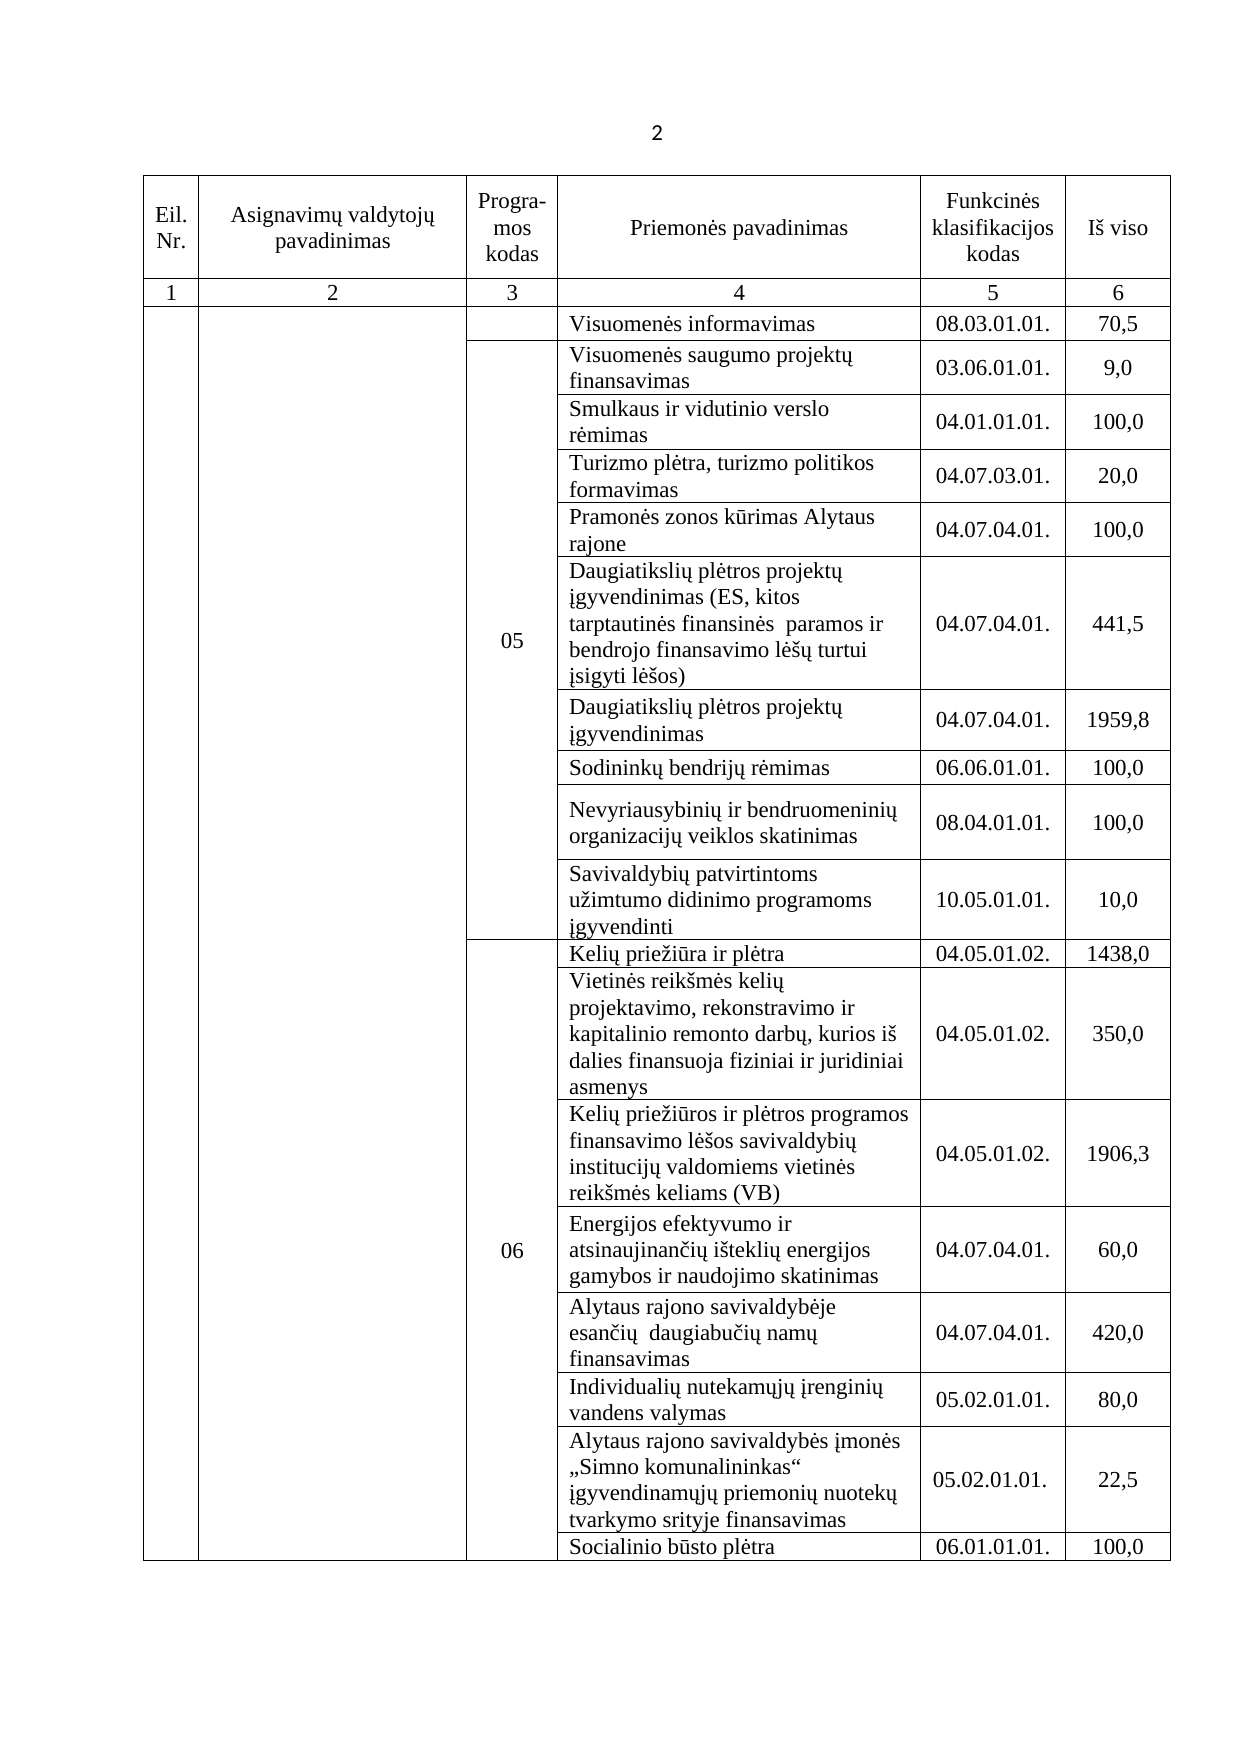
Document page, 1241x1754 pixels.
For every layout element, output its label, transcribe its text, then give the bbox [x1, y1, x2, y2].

table_cell 05.02.01.01. [921, 1427, 1065, 1532]
table_cell 05.02.01.01. [921, 1373, 1065, 1426]
table_cell 04.07.04.01. [921, 690, 1065, 750]
table_cell 100,0 [1066, 395, 1170, 448]
table_cell 20,0 [1066, 450, 1170, 502]
table_cell Energijos efektyvumo ir atsinaujinančių išteklių energijos gamybos ir naudojimo skatinimas [558, 1207, 920, 1292]
table_cell 04.07.04.01. [921, 1293, 1065, 1372]
table_cell 1438,0 [1066, 940, 1170, 967]
table_cell 60,0 [1066, 1207, 1170, 1292]
table_cell Socialinio būsto plėtra [558, 1533, 920, 1559]
table_cell Savivaldybių patvirtintoms užimtumo didinimo programoms įgyvendinti [558, 860, 920, 939]
table_cell 4 [558, 279, 920, 306]
table_cell [199, 307, 466, 1559]
table_cell 04.07.03.01. [921, 450, 1065, 502]
table_cell 1906,3 [1066, 1100, 1170, 1206]
table_cell 9,0 [1066, 341, 1170, 394]
table_header Funkcinės klasifikacijos kodas [921, 176, 1065, 278]
table_cell Individualių nutekamųjų įrenginių vandens valymas [558, 1373, 920, 1426]
table_cell 100,0 [1066, 751, 1170, 784]
table_cell 2 [199, 279, 466, 306]
table_cell 04.05.01.02. [921, 968, 1065, 1099]
table_cell Sodininkų bendrijų rėmimas [558, 751, 920, 784]
table_cell Alytaus rajono savivaldybės įmonės „Simno komunalininkas“ įgyvendinamųjų priemonių nuotekų tvarkymo srityje finansavimas [558, 1427, 920, 1532]
table_header Asignavimų valdytojų pavadinimas [199, 176, 466, 278]
table_cell 04.07.04.01. [921, 557, 1065, 689]
table_cell Visuomenės informavimas [558, 307, 920, 340]
table_header Progra-mos kodas [467, 176, 557, 278]
table_cell 1 [144, 279, 198, 306]
table_cell 6 [1066, 279, 1170, 306]
table_cell 100,0 [1066, 503, 1170, 556]
table_cell 3 [467, 279, 557, 306]
table_cell 5 [921, 279, 1065, 306]
table_cell 04.01.01.01. [921, 395, 1065, 448]
table_cell 22,5 [1066, 1427, 1170, 1532]
table_cell 06.01.01.01. [921, 1533, 1065, 1559]
table_cell 04.07.04.01. [921, 503, 1065, 556]
table_cell 100,0 [1066, 785, 1170, 859]
table_cell Kelių priežiūros ir plėtros programos finansavimo lėšos savivaldybių institucijų valdomiems vietinės reikšmės keliams (VB) [558, 1100, 920, 1206]
table_cell 03.06.01.01. [921, 341, 1065, 394]
table_cell Turizmo plėtra, turizmo politikos formavimas [558, 450, 920, 502]
table_cell 10.05.01.01. [921, 860, 1065, 939]
table_cell 06.06.01.01. [921, 751, 1065, 784]
table_cell Pramonės zonos kūrimas Alytaus rajone [558, 503, 920, 556]
table_cell 80,0 [1066, 1373, 1170, 1426]
table_cell Visuomenės saugumo projektų finansavimas [558, 341, 920, 394]
table_cell 04.07.04.01. [921, 1207, 1065, 1292]
table_cell 10,0 [1066, 860, 1170, 939]
table_cell 04.05.01.02. [921, 940, 1065, 967]
table_cell Daugiatikslių plėtros projektų įgyvendinimas [558, 690, 920, 750]
table_cell 06 [467, 940, 557, 1559]
table_cell 420,0 [1066, 1293, 1170, 1372]
table_cell 441,5 [1066, 557, 1170, 689]
table_cell 04.05.01.02. [921, 1100, 1065, 1206]
table_cell 08.04.01.01. [921, 785, 1065, 859]
table_cell Alytaus rajono savivaldybėje esančių daugiabučių namų finansavimas [558, 1293, 920, 1372]
table_cell Smulkaus ir vidutinio verslo rėmimas [558, 395, 920, 448]
table_cell 05 [467, 341, 557, 939]
table_header Iš viso [1066, 176, 1170, 278]
table_cell Daugiatikslių plėtros projektų įgyvendinimas (ES, kitos tarptautinės finansinės paramos ir bendrojo finansavimo lėšų turtui įsigyti lėšos) [558, 557, 920, 689]
table_cell Nevyriausybinių ir bendruomeninių organizacijų veiklos skatinimas [558, 785, 920, 859]
table_cell 08.03.01.01. [921, 307, 1065, 340]
table_cell [144, 307, 198, 1559]
table_cell 350,0 [1066, 968, 1170, 1099]
table_cell 70,5 [1066, 307, 1170, 340]
table_cell 100,0 [1066, 1533, 1170, 1559]
table_header Priemonės pavadinimas [558, 176, 920, 278]
table_cell Kelių priežiūra ir plėtra [558, 940, 920, 967]
table_header Eil. Nr. [144, 176, 198, 278]
table_cell 1959,8 [1066, 690, 1170, 750]
table_cell [467, 307, 557, 340]
table_cell Vietinės reikšmės kelių projektavimo, rekonstravimo ir kapitalinio remonto darbų, kurios iš dalies finansuoja fiziniai ir juridiniai asmenys [558, 968, 920, 1099]
